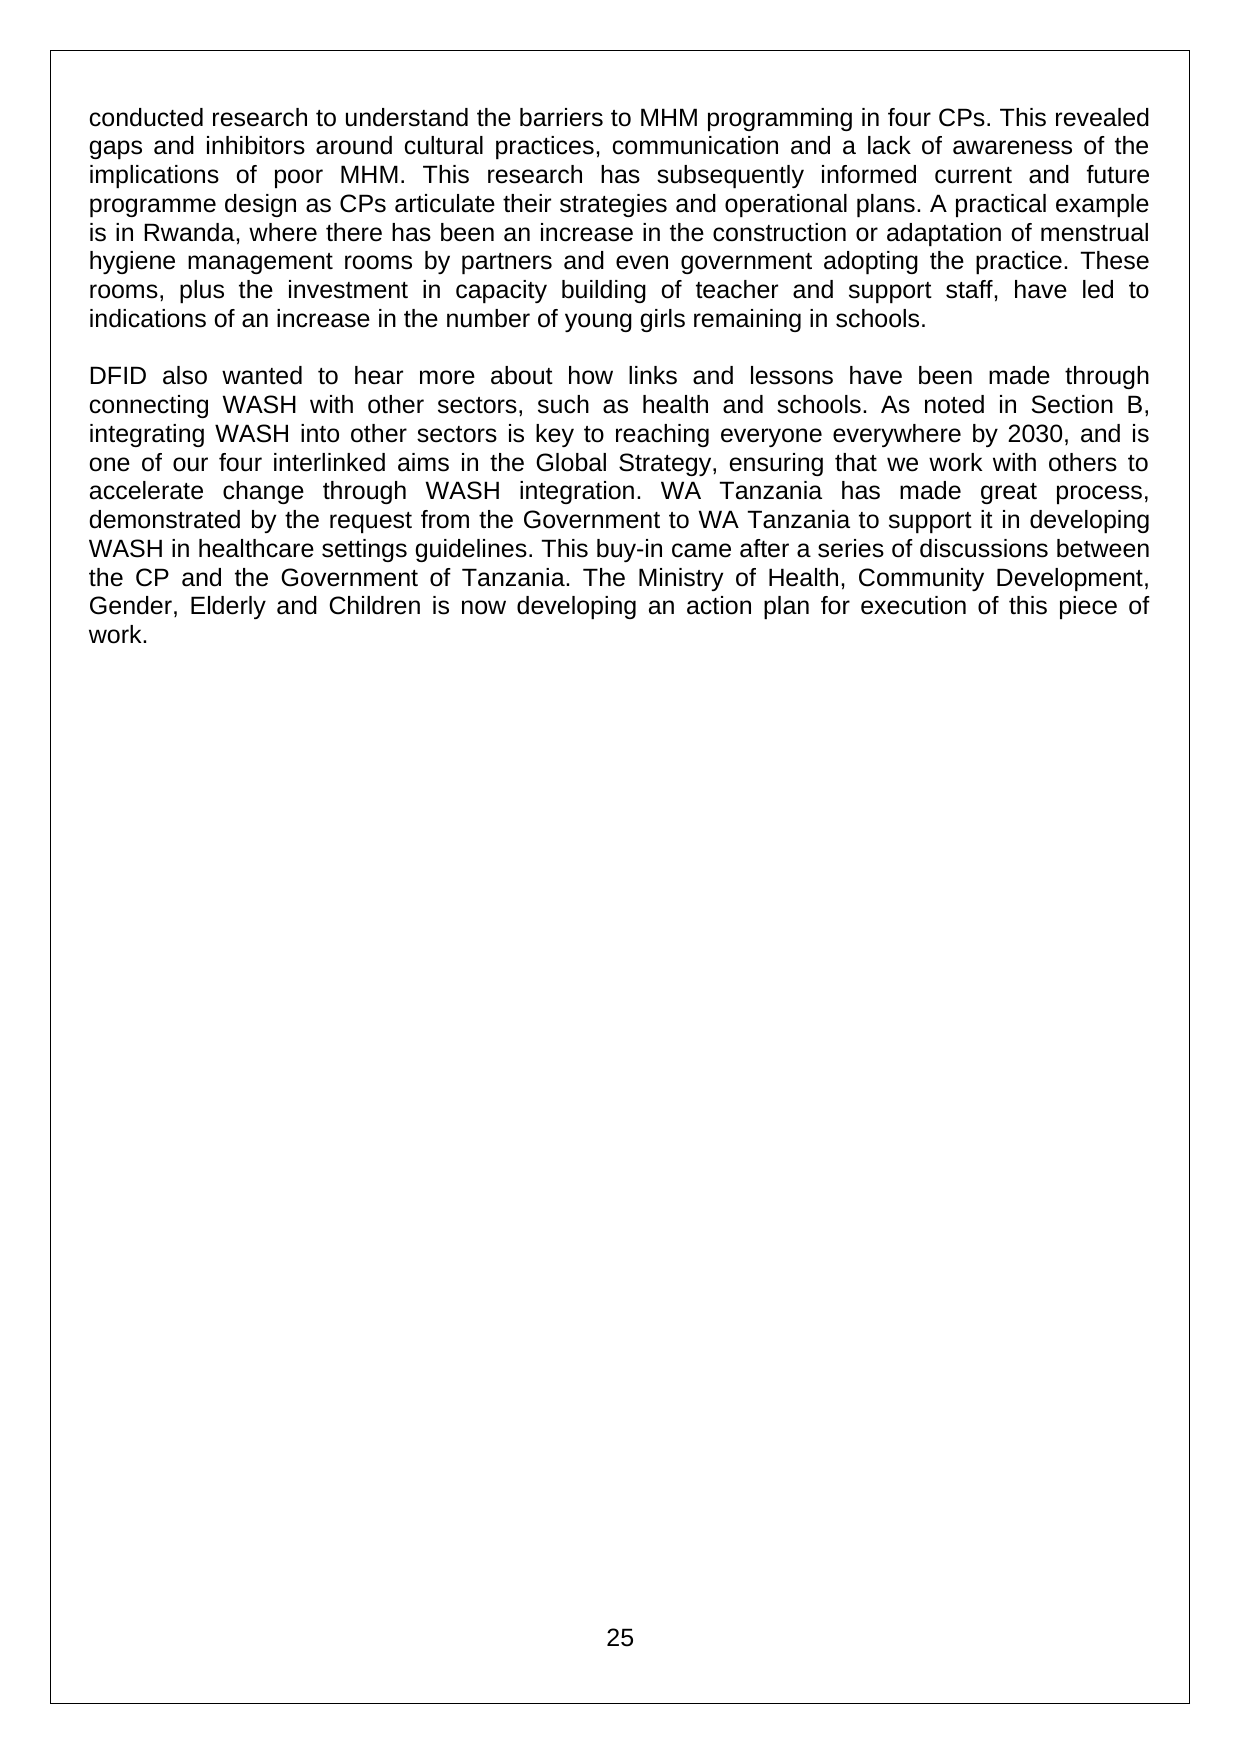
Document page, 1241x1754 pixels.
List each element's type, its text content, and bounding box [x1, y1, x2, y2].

text conducted research to understand the barriers to MHM programming in four CPs. This revealed gaps and inhibitors around cultural practices, communication and a lack of awareness of the implications of poor MHM. This research has subsequently informed current and future programme design as CPs articulate their strategies and operational plans. A practical example is in Rwanda, where there has been an increase in the construction or adaptation of menstrual hygiene management rooms by partners and even government adopting the practice. These rooms, plus the investment in capacity building of teacher and support staff, have led to indications of an increase in the number of young girls remaining in schools. [89, 103, 1152, 333]
text DFID also wanted to hear more about how links and lessons have been made through connecting WASH with other sectors, such as health and schools. As noted in Section B, integrating WASH into other sectors is key to reaching everyone everywhere by 2030, and is one of our four interlinked aims in the Global Strategy, ensuring that we work with others to accelerate change through WASH integration. WA Tanzania has made great process, demonstrated by the request from the Government to WA Tanzania to support it in developing WASH in healthcare settings guidelines. This buy-in came after a series of discussions between the CP and the Government of Tanzania. The Ministry of Health, Community Development, Gender, Elderly and Children is now developing an action plan for execution of this piece of work. [89, 361, 1152, 649]
